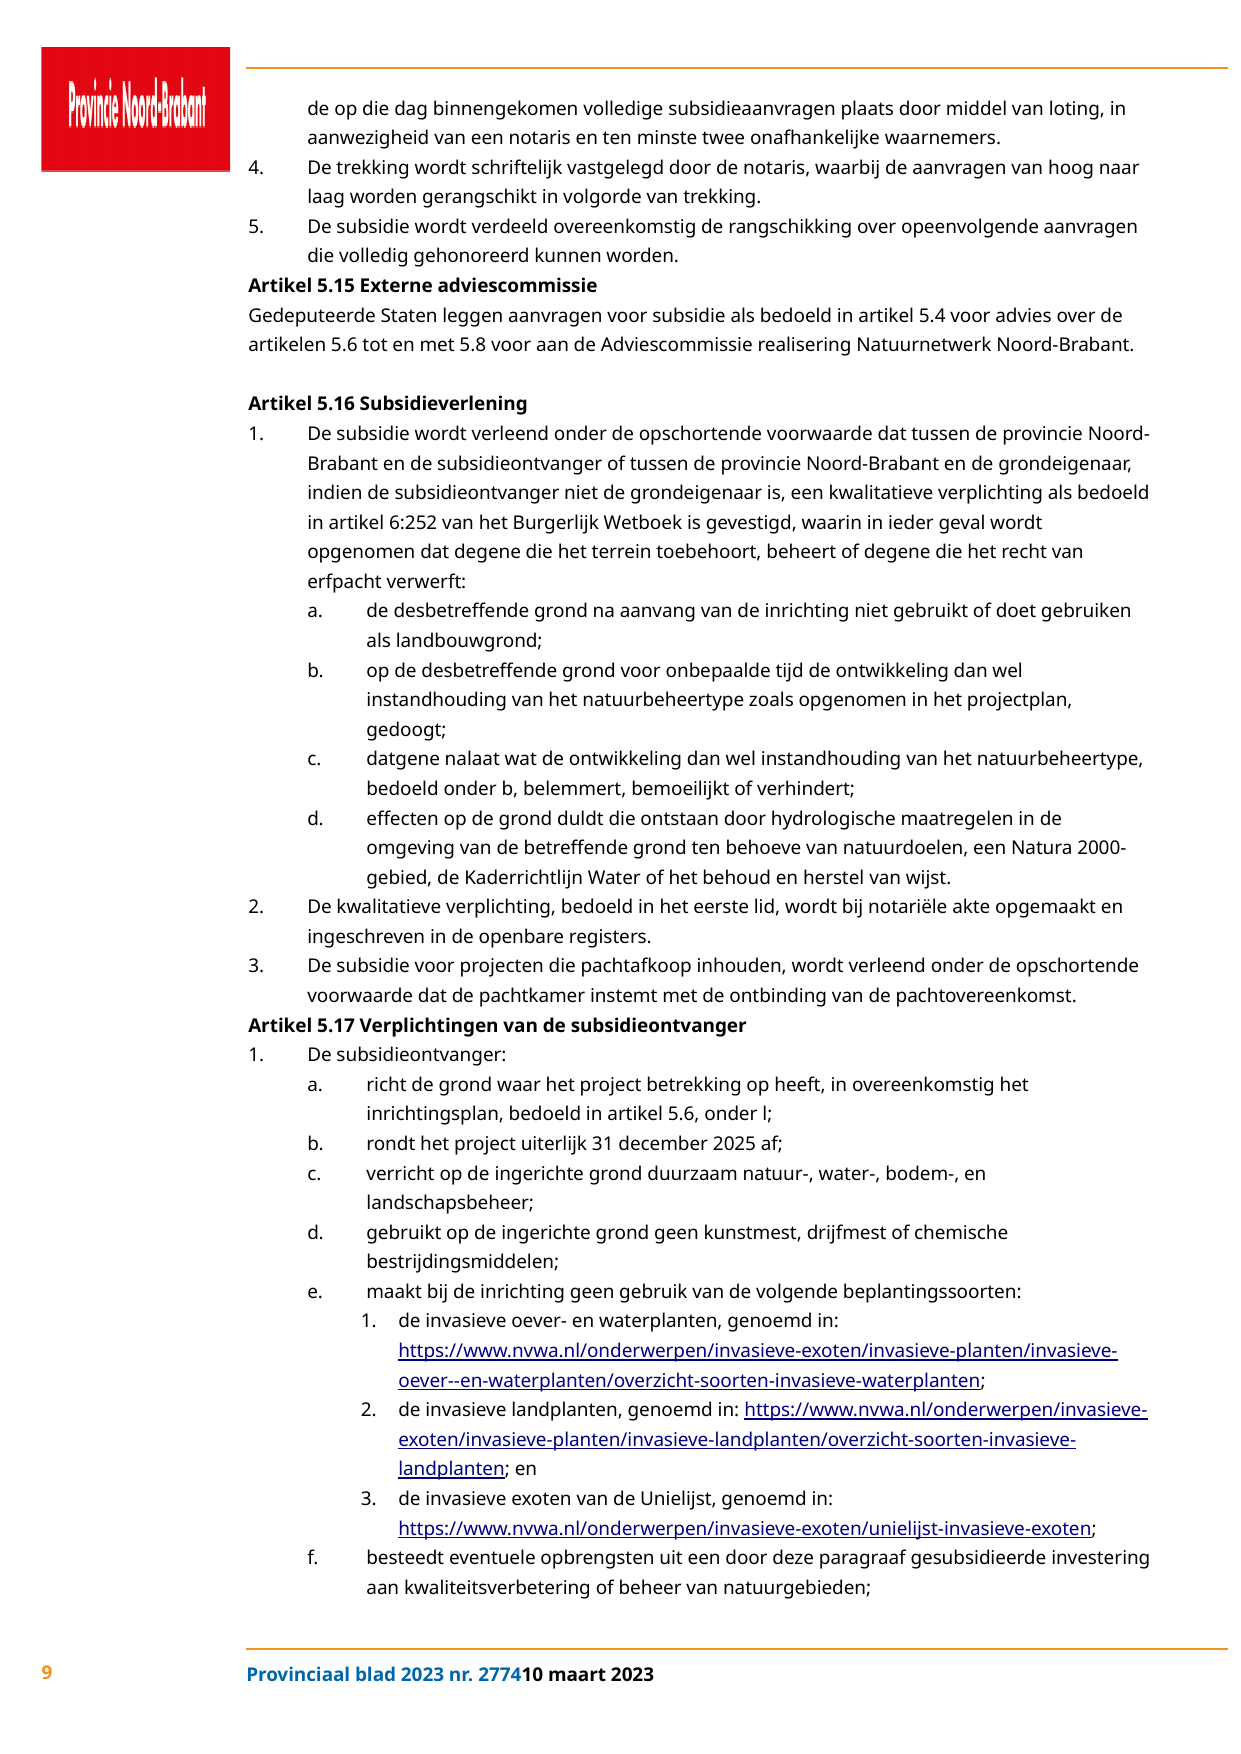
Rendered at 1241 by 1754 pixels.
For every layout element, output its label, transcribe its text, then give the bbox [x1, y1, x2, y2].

list De trekking wordt schriftelijk vastgelegd door de notaris, waarbij de aanvragen van hoog naar laag worden gerangschikt in volgorde van trekking. [248, 154, 1152, 209]
text Gedeputeerde Staten leggen aanvragen voor subsidie als bedoeld in artikel 5.4 voor advies over de artikelen 5.6 tot en met 5.8 voor aan de Adviescommissie realisering Natuurnetwerk Noord-Brabant. [248, 302, 1152, 357]
list De subsidie wordt verdeeld overeenkomstig de rangschikking over opeenvolgende aanvragen die volledig gehonoreerd kunnen worden. [248, 213, 1152, 268]
list richt de grond waar het project betrekking op heeft, in overeenkomstig het inrichtingsplan, bedoeld in artikel 5.6, onder l; [307, 1071, 1152, 1126]
list de desbetreffende grond na aanvang van de inrichting niet gebruikt of doet gebruiken als landbouwgrond; [307, 598, 1152, 653]
picture [41, 47, 231, 172]
list datgene nalaat wat de ontwikkeling dan wel instandhouding van het natuurbeheertype, bedoeld onder b, belemmert, bemoeilijkt of verhindert; [307, 746, 1152, 801]
list maakt bij de inrichting geen gebruik van de volgende beplantingssoorten: [307, 1278, 1152, 1304]
list op de desbetreffende grond voor onbepaalde tijd de ontwikkeling dan wel instandhouding van het natuurbeheertype zoals opgenomen in het projectplan, gedoogt; [307, 657, 1152, 742]
list De subsidieontvanger: [248, 1041, 1152, 1067]
list De subsidie voor projecten die pachtafkoop inhouden, wordt verleend onder de opschortende voorwaarde dat de pachtkamer instemt met de ontbinding van de pachtovereenkomst. [248, 953, 1152, 1008]
list de op die dag binnengekomen volledige subsidieaanvragen plaats door middel van loting, in aanwezigheid van een notaris en ten minste twee onafhankelijke waarnemers. [248, 95, 1152, 150]
list effecten op de grond duldt die ontstaan door hydrologische maatregelen in de omgeving van de betreffende grond ten behoeve van natuurdoelen, een Natura 2000-gebied, de Kaderrichtlijn Water of het behoud en herstel van wijst. [307, 805, 1152, 890]
list de invasieve exoten van de Unielijst, genoemd in: https://www.nvwa.nl/onderwerpen/invasieve-exoten/unielijst-invasieve-exoten; [361, 1485, 1152, 1541]
text Artikel 5.16 Subsidieverlening [248, 391, 1152, 416]
list rondt het project uiterlijk 31 december 2025 af; [307, 1130, 1152, 1156]
list de invasieve landplanten, genoemd in: https://www.nvwa.nl/onderwerpen/invasieve-exoten/invasieve-planten/invasieve-landplanten/overzicht-soorten-invasieve-landplanten; en [361, 1396, 1152, 1481]
list de invasieve oever- en waterplanten, genoemd in: https://www.nvwa.nl/onderwerpen/invasieve-exoten/invasieve-planten/invasieve-oever--en-waterplanten/overzicht-soorten-invasieve-waterplanten; [361, 1308, 1152, 1393]
list gebruikt op de ingerichte grond geen kunstmest, drijfmest of chemische bestrijdingsmiddelen; [307, 1219, 1152, 1274]
list De kwalitatieve verplichting, bedoeld in het eerste lid, wordt bij notariële akte opgemaakt en ingeschreven in de openbare registers. [248, 893, 1152, 949]
text Artikel 5.15 Externe adviescommissie [248, 272, 1152, 298]
list verricht op de ingerichte grond duurzaam natuur-, water-, bodem-, en landschapsbeheer; [307, 1160, 1152, 1215]
list De subsidie wordt verleend onder de opschortende voorwaarde dat tussen de provincie Noord-Brabant en de subsidieontvanger of tussen de provincie Noord-Brabant en de grondeigenaar, indien de subsidieontvanger niet de grondeigenaar is, een kwalitatieve verplichting als bedoeld in artikel 6:252 van het Burgerlijk Wetboek is gevestigd, waarin in ieder geval wordt opgenomen dat degene die het terrein toebehoort, beheert of degene die het recht van erfpacht verwerft: [248, 420, 1152, 594]
list besteedt eventuele opbrengsten uit een door deze paragraaf gesubsidieerde investering aan kwaliteitsverbetering of beheer van natuurgebieden; [307, 1544, 1152, 1600]
text Artikel 5.17 Verplichtingen van de subsidieontvanger [248, 1012, 1152, 1038]
